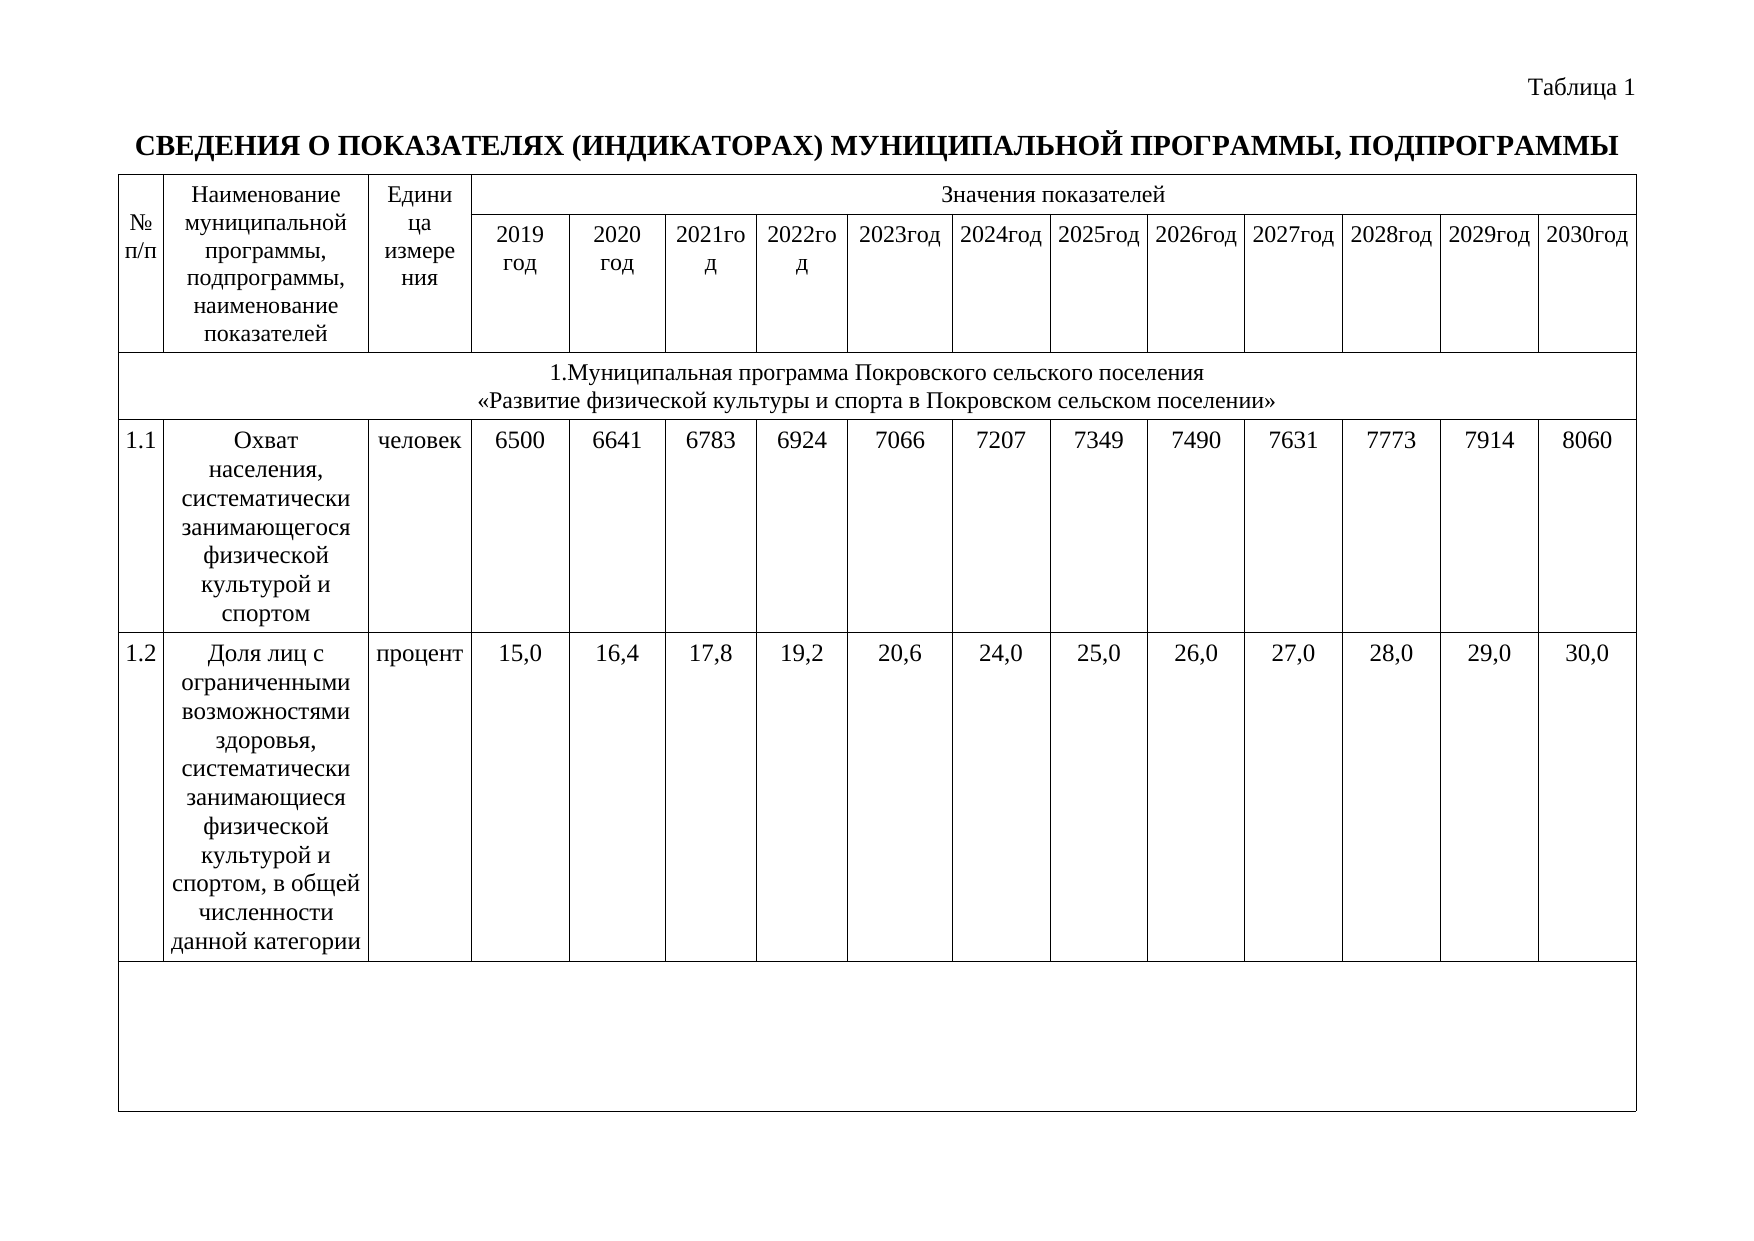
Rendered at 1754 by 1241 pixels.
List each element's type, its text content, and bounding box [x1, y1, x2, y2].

table_cell 2024год [953, 215, 1050, 352]
table_cell 2019 год [472, 215, 569, 352]
table_cell 28,0 [1343, 633, 1440, 961]
table_cell 2025год [1051, 215, 1147, 352]
table_cell 2022год [757, 215, 847, 352]
table_cell 29,0 [1441, 633, 1538, 961]
table_cell 7490 [1148, 420, 1244, 632]
table_cell 7066 [848, 420, 952, 632]
table_cell 7349 [1051, 420, 1147, 632]
text СВЕДЕНИЯ О ПОКАЗАТЕЛЯХ (ИНДИКАТОРАХ) МУНИЦИПАЛЬНОЙ ПРОГРАММЫ, ПОДПРОГРАММЫ [118, 128, 1636, 162]
table_cell 2026год [1148, 215, 1244, 352]
table_cell 24,0 [953, 633, 1050, 961]
table_cell 16,4 [570, 633, 665, 961]
text Таблица 1 [118, 72, 1636, 101]
table_cell 2029год [1441, 215, 1538, 352]
table_cell 27,0 [1245, 633, 1342, 961]
table_cell 2020 год [570, 215, 665, 352]
table_header Наименование муниципальной программы, подпрограммы, наименование показателей [164, 175, 368, 352]
table_cell 7207 [953, 420, 1050, 632]
table_header Значения показателей [472, 175, 1636, 214]
table_cell 1.Муниципальная программа Покровского сельского поселения «Развитие физической культуры и спорта в Покровском сельском поселении» [119, 353, 1636, 419]
table_cell 7914 [1441, 420, 1538, 632]
table_cell [119, 962, 1636, 1111]
table_cell 6500 [472, 420, 569, 632]
table_cell 30,0 [1539, 633, 1636, 961]
table_cell 2021год [666, 215, 756, 352]
table_cell 26,0 [1148, 633, 1244, 961]
table_header № п/п [119, 175, 163, 352]
table_cell 25,0 [1051, 633, 1147, 961]
table_cell 15,0 [472, 633, 569, 961]
table_cell 2023год [848, 215, 952, 352]
table_cell 2028год [1343, 215, 1440, 352]
table_cell Доля лиц с ограниченными возможностями здоровья, систематически занимающиеся физической культурой и спортом, в общей численности данной категории [164, 633, 368, 961]
table_cell 1.1 [119, 420, 163, 632]
table_cell Охват населения, систематически занимающегося физической культурой и спортом [164, 420, 368, 632]
table_cell процент [369, 633, 471, 961]
table_header Едини ца измере ния [369, 175, 471, 352]
table_cell 17,8 [666, 633, 756, 961]
table_cell 7773 [1343, 420, 1440, 632]
table_cell 6924 [757, 420, 847, 632]
table_cell 2030год [1539, 215, 1636, 352]
table_cell 6783 [666, 420, 756, 632]
table_cell 19,2 [757, 633, 847, 961]
table_cell 8060 [1539, 420, 1636, 632]
table_cell 6641 [570, 420, 665, 632]
table_cell 7631 [1245, 420, 1342, 632]
table_cell 20,6 [848, 633, 952, 961]
table_cell 1.2 [119, 633, 163, 961]
table_cell человек [369, 420, 471, 632]
table_cell 2027год [1245, 215, 1342, 352]
